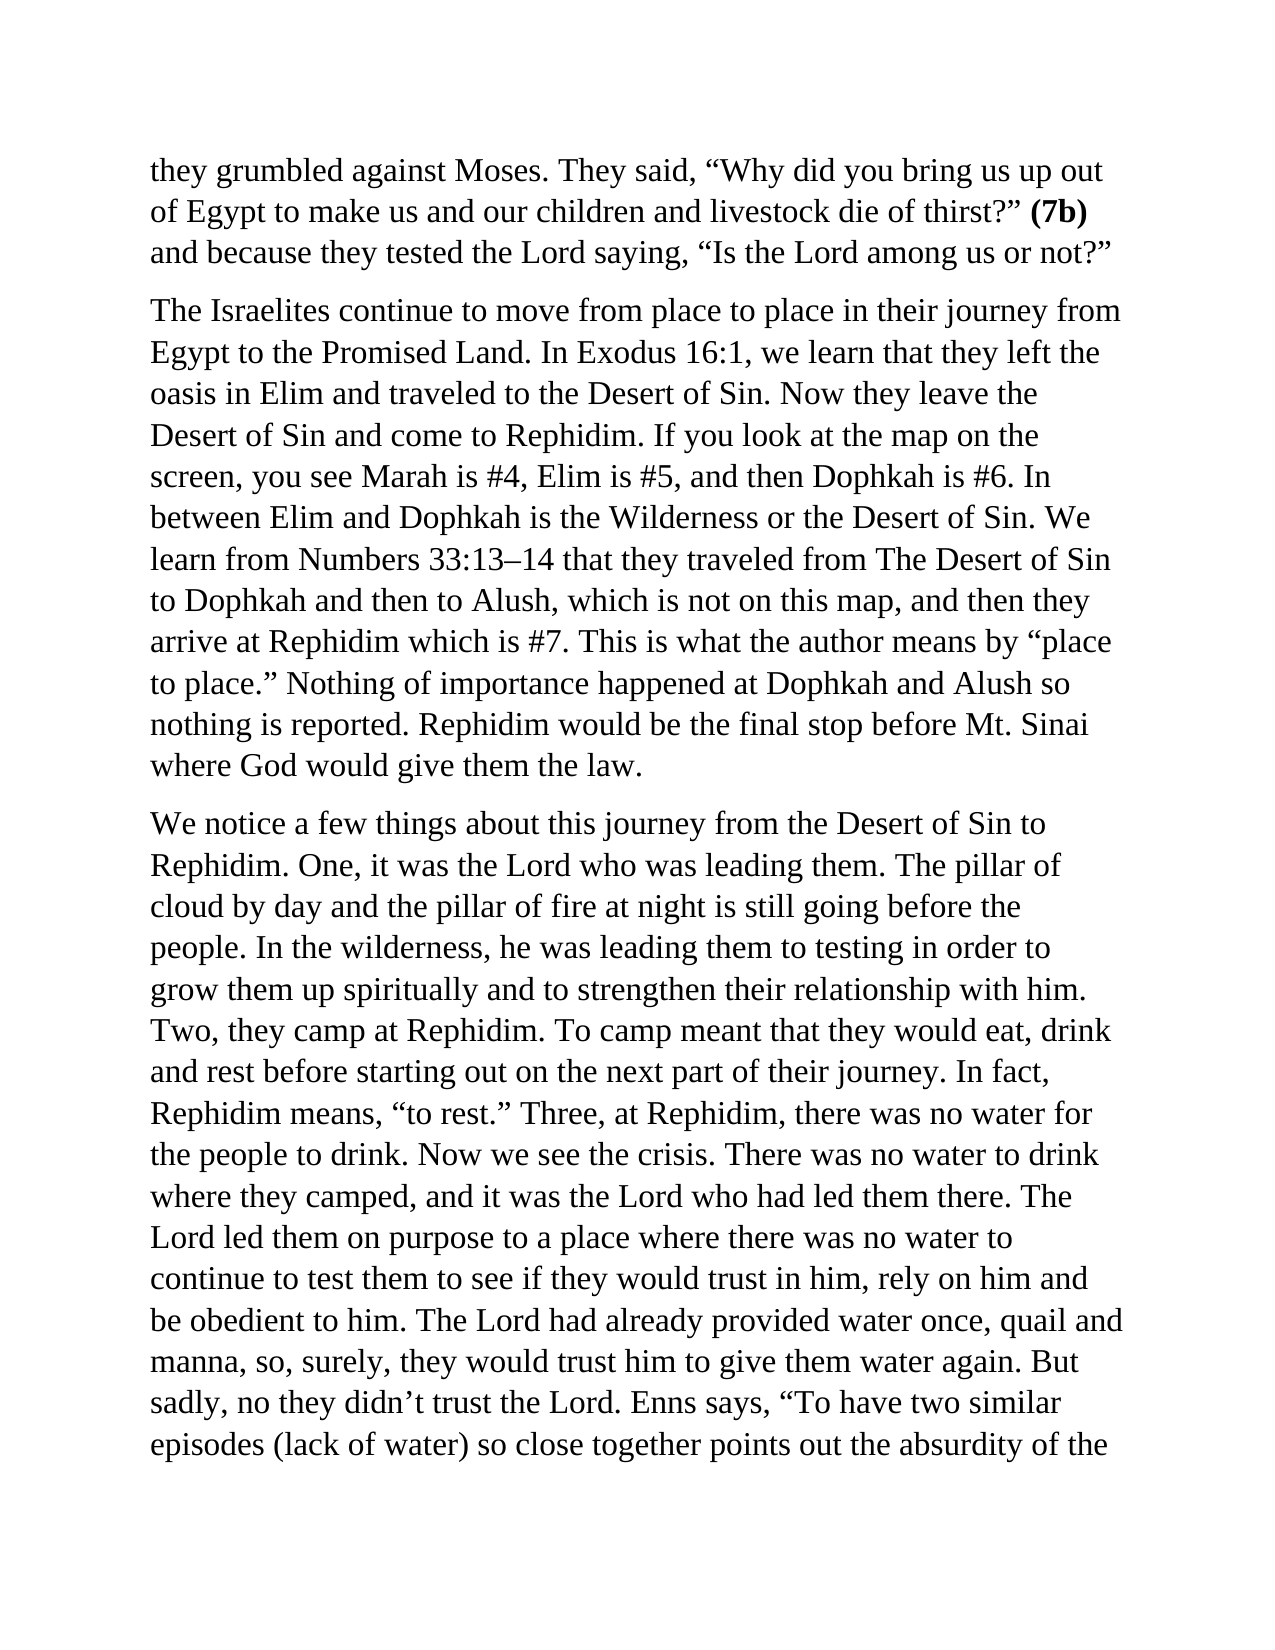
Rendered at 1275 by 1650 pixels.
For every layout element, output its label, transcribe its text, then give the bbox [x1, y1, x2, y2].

text they grumbled against Moses. They said, “Why did you bring us up out of Egypt to make us and our children and livestock die of thirst?” (7b) and because they tested the Lord saying, “Is the Lord among us or not?” [150, 150, 1125, 271]
text The Israelites continue to move from place to place in their journey from Egypt to the Promised Land. In Exodus 16:1, we learn that they left the oasis in Elim and traveled to the Desert of Sin. Now they leave the Desert of Sin and come to Rephidim. If you look at the map on the screen, you see Marah is #4, Elim is #5, and then Dophkah is #6. In between Elim and Dophkah is the Wilderness or the Desert of Sin. We learn from Numbers 33:13–14 that they traveled from The Desert of Sin to Dophkah and then to Alush, which is not on this map, and then they arrive at Rephidim which is #7. This is what the author means by “place to place.” Nothing of importance happened at Dophkah and Alush so nothing is reported. Rephidim would be the final stop before Mt. Sinai where God would give them the law. [150, 291, 1125, 784]
text We notice a few things about this journey from the Desert of Sin to Rephidim. One, it was the Lord who was leading them. The pillar of cloud by day and the pillar of fire at night is still going before the people. In the wilderness, he was leading them to testing in order to grow them up spiritually and to strengthen their relationship with him. Two, they camp at Rephidim. To camp meant that they would eat, drink and rest before starting out on the next part of their journey. In fact, Rephidim means, “to rest.” Three, at Rephidim, there was no water for the people to drink. Now we see the crisis. There was no water to drink where they camped, and it was the Lord who had led them there. The Lord led them on purpose to a place where there was no water to continue to test them to see if they would trust in him, rely on him and be obedient to him. The Lord had already provided water once, quail and manna, so, surely, they would trust him to give them water again. But sadly, no they didn’t trust the Lord. Enns says, “To have two similar episodes (lack of water) so close together points out the absurdity of the [150, 804, 1125, 1462]
